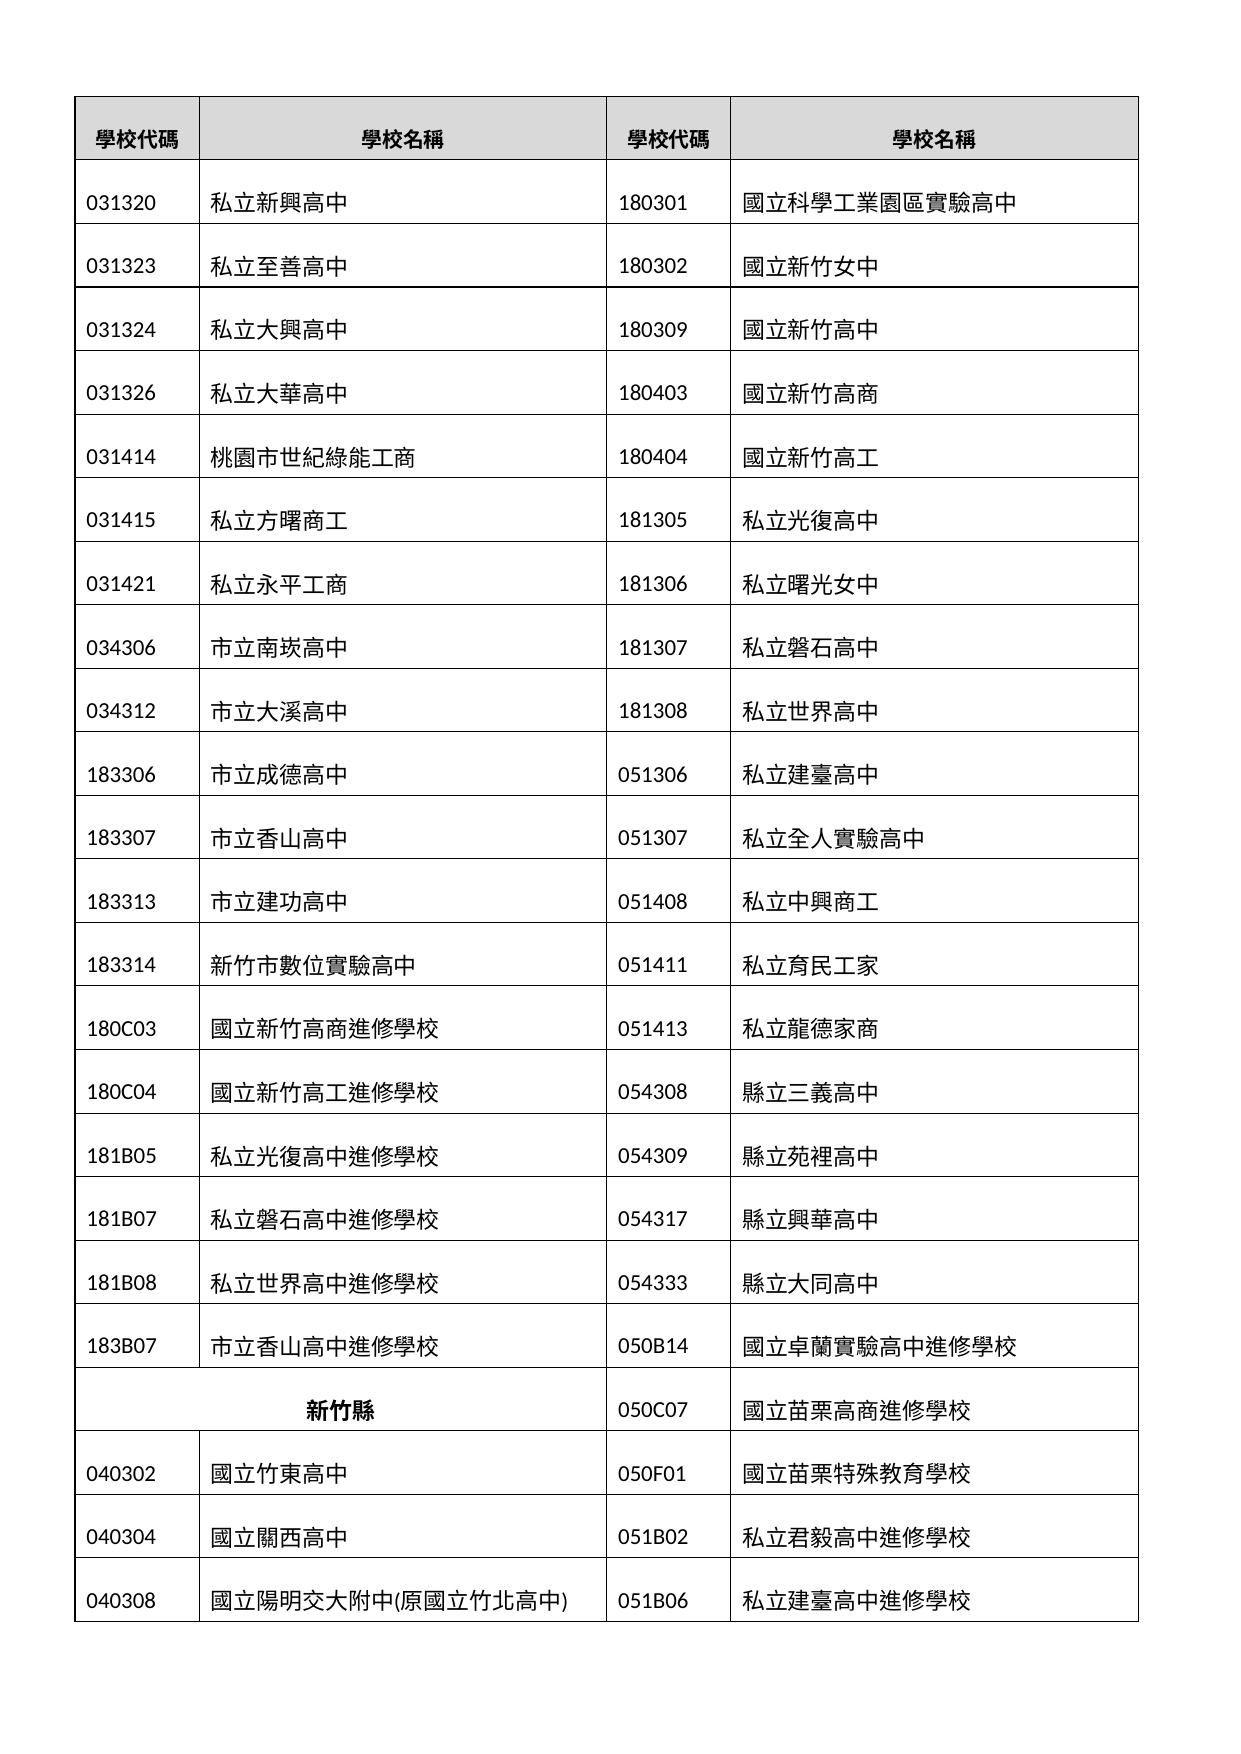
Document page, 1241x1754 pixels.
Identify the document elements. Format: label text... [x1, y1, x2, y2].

table_cell 183306 [76, 732, 199, 795]
table_cell 私立曙光女中 [731, 542, 1138, 604]
table_cell 國立苗栗特殊教育學校 [731, 1431, 1138, 1494]
table_cell 040308 [76, 1558, 199, 1621]
table_cell 私立光復高中進修學校 [200, 1114, 606, 1176]
table_cell 私立君毅高中進修學校 [731, 1495, 1138, 1557]
table_header 學校名稱 [200, 97, 606, 159]
table_cell 國立新竹高中 [731, 288, 1138, 350]
table_cell 國立竹東高中 [200, 1431, 606, 1494]
table_cell 031323 [76, 224, 199, 286]
table_header 學校名稱 [731, 97, 1138, 159]
table_cell 私立至善高中 [200, 224, 606, 286]
table_cell 051B02 [607, 1495, 730, 1557]
table_cell 180301 [607, 160, 730, 223]
table_cell 031320 [76, 160, 199, 223]
table_cell 051413 [607, 986, 730, 1049]
table_cell 新竹市數位實驗高中 [200, 923, 606, 985]
table_cell 市立香山高中 [200, 796, 606, 858]
table_cell 050B14 [607, 1304, 730, 1367]
table_cell 051B06 [607, 1558, 730, 1621]
table_cell 私立新興高中 [200, 160, 606, 223]
table_cell 051411 [607, 923, 730, 985]
table_cell 034312 [76, 669, 199, 731]
table_cell 034306 [76, 605, 199, 668]
table_cell 國立苗栗高商進修學校 [731, 1368, 1138, 1430]
table_cell 私立建臺高中 [731, 732, 1138, 795]
table_cell 市立南崁高中 [200, 605, 606, 668]
table_cell 國立新竹高商 [731, 351, 1138, 413]
table_cell 181306 [607, 542, 730, 604]
table_cell 國立關西高中 [200, 1495, 606, 1557]
table_cell 040304 [76, 1495, 199, 1557]
table_cell 私立育民工家 [731, 923, 1138, 985]
table_cell 180C04 [76, 1050, 199, 1112]
table_cell 181305 [607, 478, 730, 541]
table_cell 031326 [76, 351, 199, 413]
table_cell 181308 [607, 669, 730, 731]
table_cell 私立磐石高中進修學校 [200, 1177, 606, 1239]
table_header 學校代碼 [76, 97, 199, 159]
table_cell 181B08 [76, 1241, 199, 1303]
table_cell 市立成德高中 [200, 732, 606, 795]
table_cell 國立卓蘭實驗高中進修學校 [731, 1304, 1138, 1367]
table_cell 181B07 [76, 1177, 199, 1239]
table_cell 私立大華高中 [200, 351, 606, 413]
table_cell 縣立大同高中 [731, 1241, 1138, 1303]
table_cell 183307 [76, 796, 199, 858]
table_cell 180302 [607, 224, 730, 286]
table_cell 私立中興商工 [731, 859, 1138, 922]
table_cell 181B05 [76, 1114, 199, 1176]
table_cell 183B07 [76, 1304, 199, 1367]
table_cell 市立大溪高中 [200, 669, 606, 731]
table_cell 私立方曙商工 [200, 478, 606, 541]
table_cell 031414 [76, 415, 199, 477]
table_cell 國立新竹高工進修學校 [200, 1050, 606, 1112]
table_cell 180403 [607, 351, 730, 413]
table_cell 054308 [607, 1050, 730, 1112]
table_cell 私立永平工商 [200, 542, 606, 604]
table_cell 051408 [607, 859, 730, 922]
table_cell 054309 [607, 1114, 730, 1176]
table_cell 私立光復高中 [731, 478, 1138, 541]
table_cell 私立大興高中 [200, 288, 606, 350]
table_cell 國立新竹女中 [731, 224, 1138, 286]
table_cell 國立陽明交大附中(原國立竹北高中) [200, 1558, 606, 1621]
table_cell 183314 [76, 923, 199, 985]
table_cell 031415 [76, 478, 199, 541]
table_cell 私立世界高中 [731, 669, 1138, 731]
table_cell 181307 [607, 605, 730, 668]
table_cell 私立世界高中進修學校 [200, 1241, 606, 1303]
table_cell 050F01 [607, 1431, 730, 1494]
table_cell 180309 [607, 288, 730, 350]
table_cell 私立磐石高中 [731, 605, 1138, 668]
table_cell 054333 [607, 1241, 730, 1303]
table_cell 031421 [76, 542, 199, 604]
table_cell 市立香山高中進修學校 [200, 1304, 606, 1367]
table_cell 040302 [76, 1431, 199, 1494]
table_cell 桃園市世紀綠能工商 [200, 415, 606, 477]
table_cell 180404 [607, 415, 730, 477]
table_cell 私立全人實驗高中 [731, 796, 1138, 858]
table_cell 國立新竹高商進修學校 [200, 986, 606, 1049]
table_cell 縣立苑裡高中 [731, 1114, 1138, 1176]
table_cell 新竹縣 [76, 1368, 606, 1430]
table_cell 180C03 [76, 986, 199, 1049]
table_cell 縣立興華高中 [731, 1177, 1138, 1239]
table_cell 051307 [607, 796, 730, 858]
table_header 學校代碼 [607, 97, 730, 159]
table_cell 國立科學工業園區實驗高中 [731, 160, 1138, 223]
table_cell 183313 [76, 859, 199, 922]
table_cell 050C07 [607, 1368, 730, 1430]
table_cell 國立新竹高工 [731, 415, 1138, 477]
table_cell 市立建功高中 [200, 859, 606, 922]
table_cell 051306 [607, 732, 730, 795]
table_cell 054317 [607, 1177, 730, 1239]
table_cell 私立龍德家商 [731, 986, 1138, 1049]
table_cell 私立建臺高中進修學校 [731, 1558, 1138, 1621]
table_cell 縣立三義高中 [731, 1050, 1138, 1112]
table_cell 031324 [76, 288, 199, 350]
